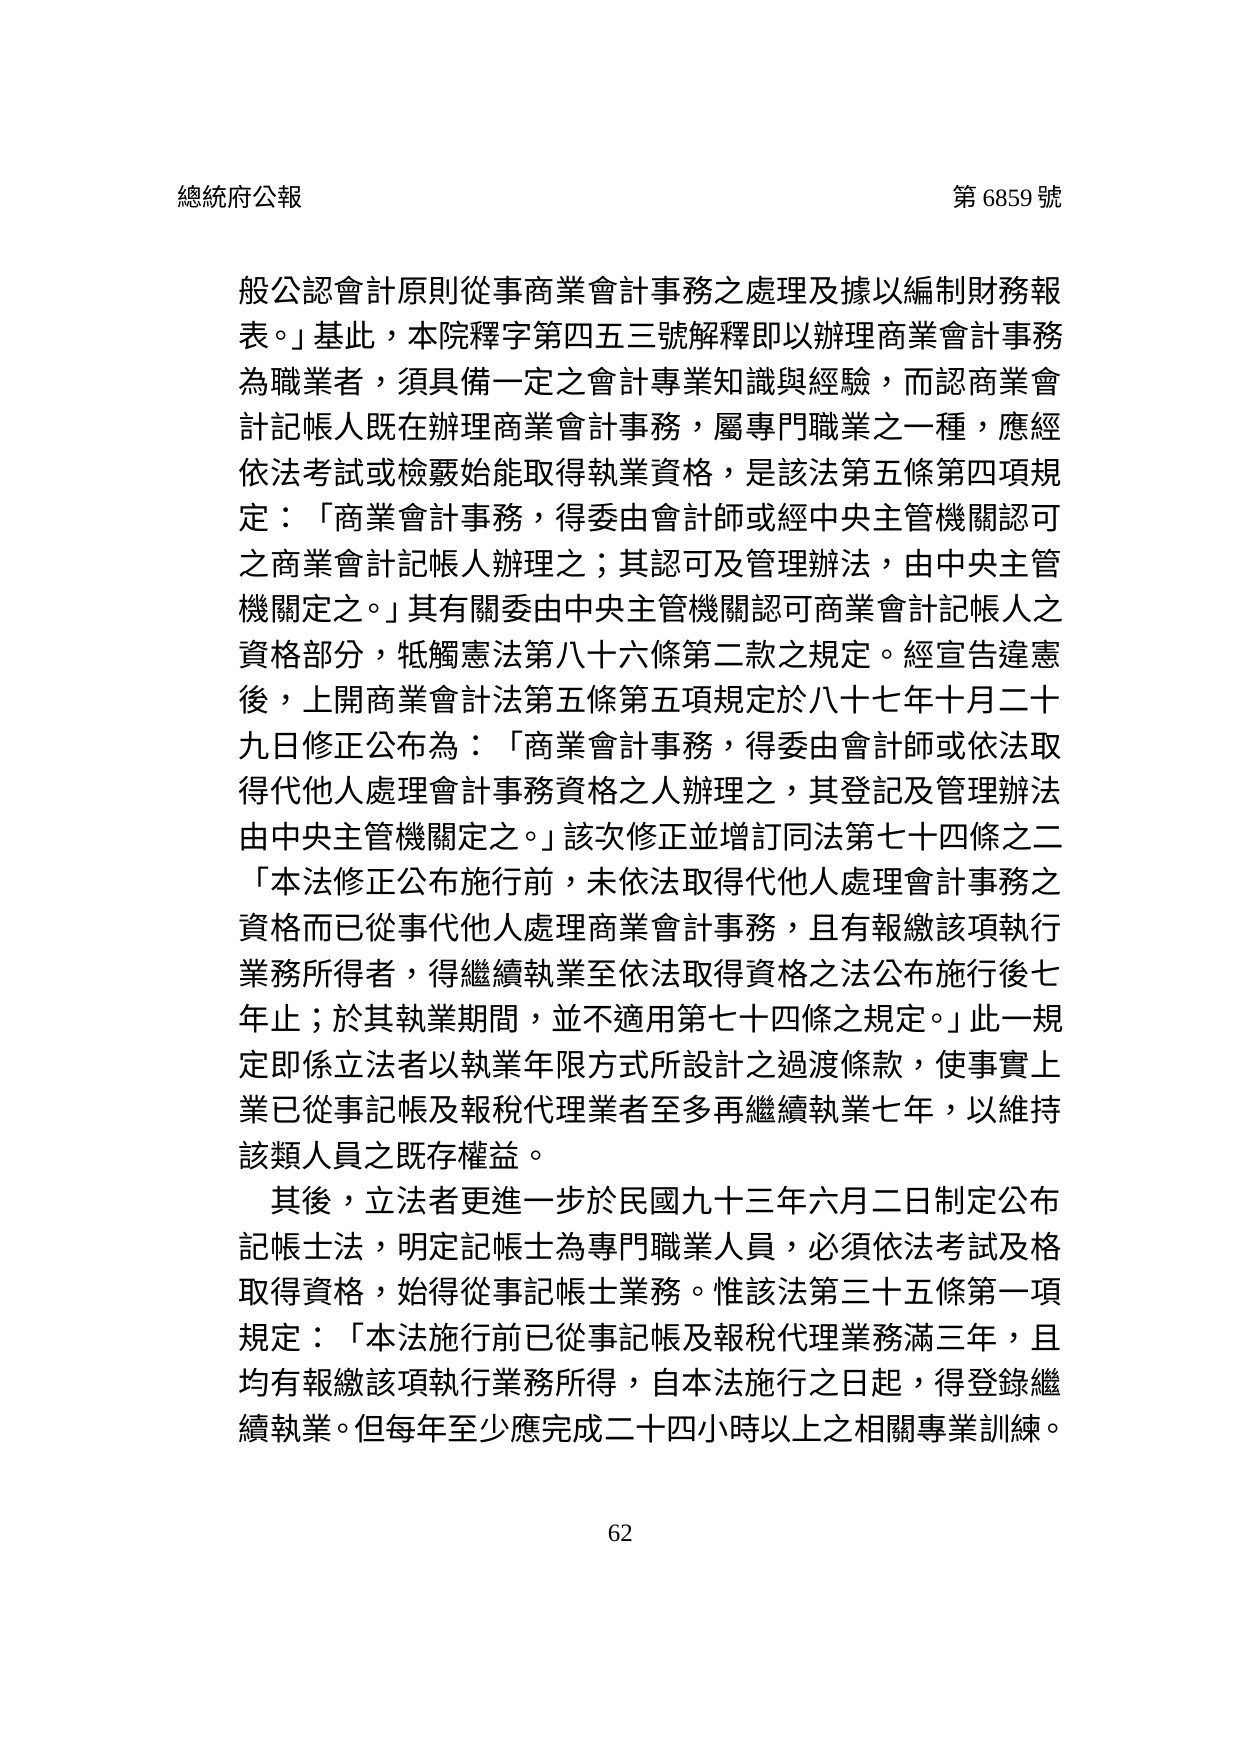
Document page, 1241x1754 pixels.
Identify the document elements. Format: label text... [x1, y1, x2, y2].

text 其後，立法者更進一步於民國九十三年六月二日制定公布記帳士法，明定記帳士為專門職業人員，必須依法考試及格取得資格，始得從事記帳士業務。惟該法第三十五條第一項規定：「本法施行前已從事記帳及報稅代理業務滿三年，且均有報繳該項執行業務所得，自本法施行之日起，得登錄繼續執業。但每年至少應完成二十四小時以上之相關專業訓練。」是立法者立法將記帳士業務納為專門職業之初，即為同時顧及保障制度建立前既存業已從事同類業務者之權益，而設計第三十五條第一項之規定作為過渡條款，使既存之同類從業人員「以訓代考」，取得「記帳及報稅代理業務人登錄執業證明書」以繼續執業，俾與依據該法第二條規定經考試及格取得「記帳士證書」有所區別。嗣經立法院於九十六年七月間修正增訂該法第二條第二項之系爭規定，使未經考試，而依同法第三十五條規定領有記帳及報稅代理業務人登錄執業證明書者，得換領記帳士證書，充任記帳士，顯係原有過渡條款之進一步延伸。 [238, 1176, 1063, 1449]
text 有關系爭規定之性質，須從該規定之立法沿革加以觀察，方能有正確之認識。查民國八十四年五月十九日修正公布之商業會計法第二條第二項規定：「商業會計事務，謂依據一般公認會計原則從事商業會計事務之處理及據以編制財務報表。」基此，本院釋字第四五三號解釋即以辦理商業會計事務為職業者，須具備一定之會計專業知識與經驗，而認商業會計記帳人既在辦理商業會計事務，屬專門職業之一種，應經依法考試或檢覈始能取得執業資格，是該法第五條第四項規定：「商業會計事務，得委由會計師或經中央主管機關認可之商業會計記帳人辦理之；其認可及管理辦法，由中央主管機關定之。」其有關委由中央主管機關認可商業會計記帳人之資格部分，牴觸憲法第八十六條第二款之規定。經宣告違憲後，上開商業會計法第五條第五項規定於八十七年十月二十九日修正公布為：「商業會計事務，得委由會計師或依法取得代他人處理會計事務資格之人辦理之，其登記及管理辦法，由中央主管機關定之。」該次修正並增訂同法第七十四條之二：「本法修正公布施行前，未依法取得代他人處理會計事務之資格而已從事代他人處理商業會計事務，且有報繳該項執行業務所得者，得繼續執業至依法取得資格之法公布施行後七年止；於其執業期間，並不適用第七十四條之規定。」此一規定即係立法者以執業年限方式所設計之過渡條款，使事實上業已從事記帳及報稅代理業者至多再繼續執業七年，以維持該類人員之既存權益。 [238, 266, 1063, 1176]
